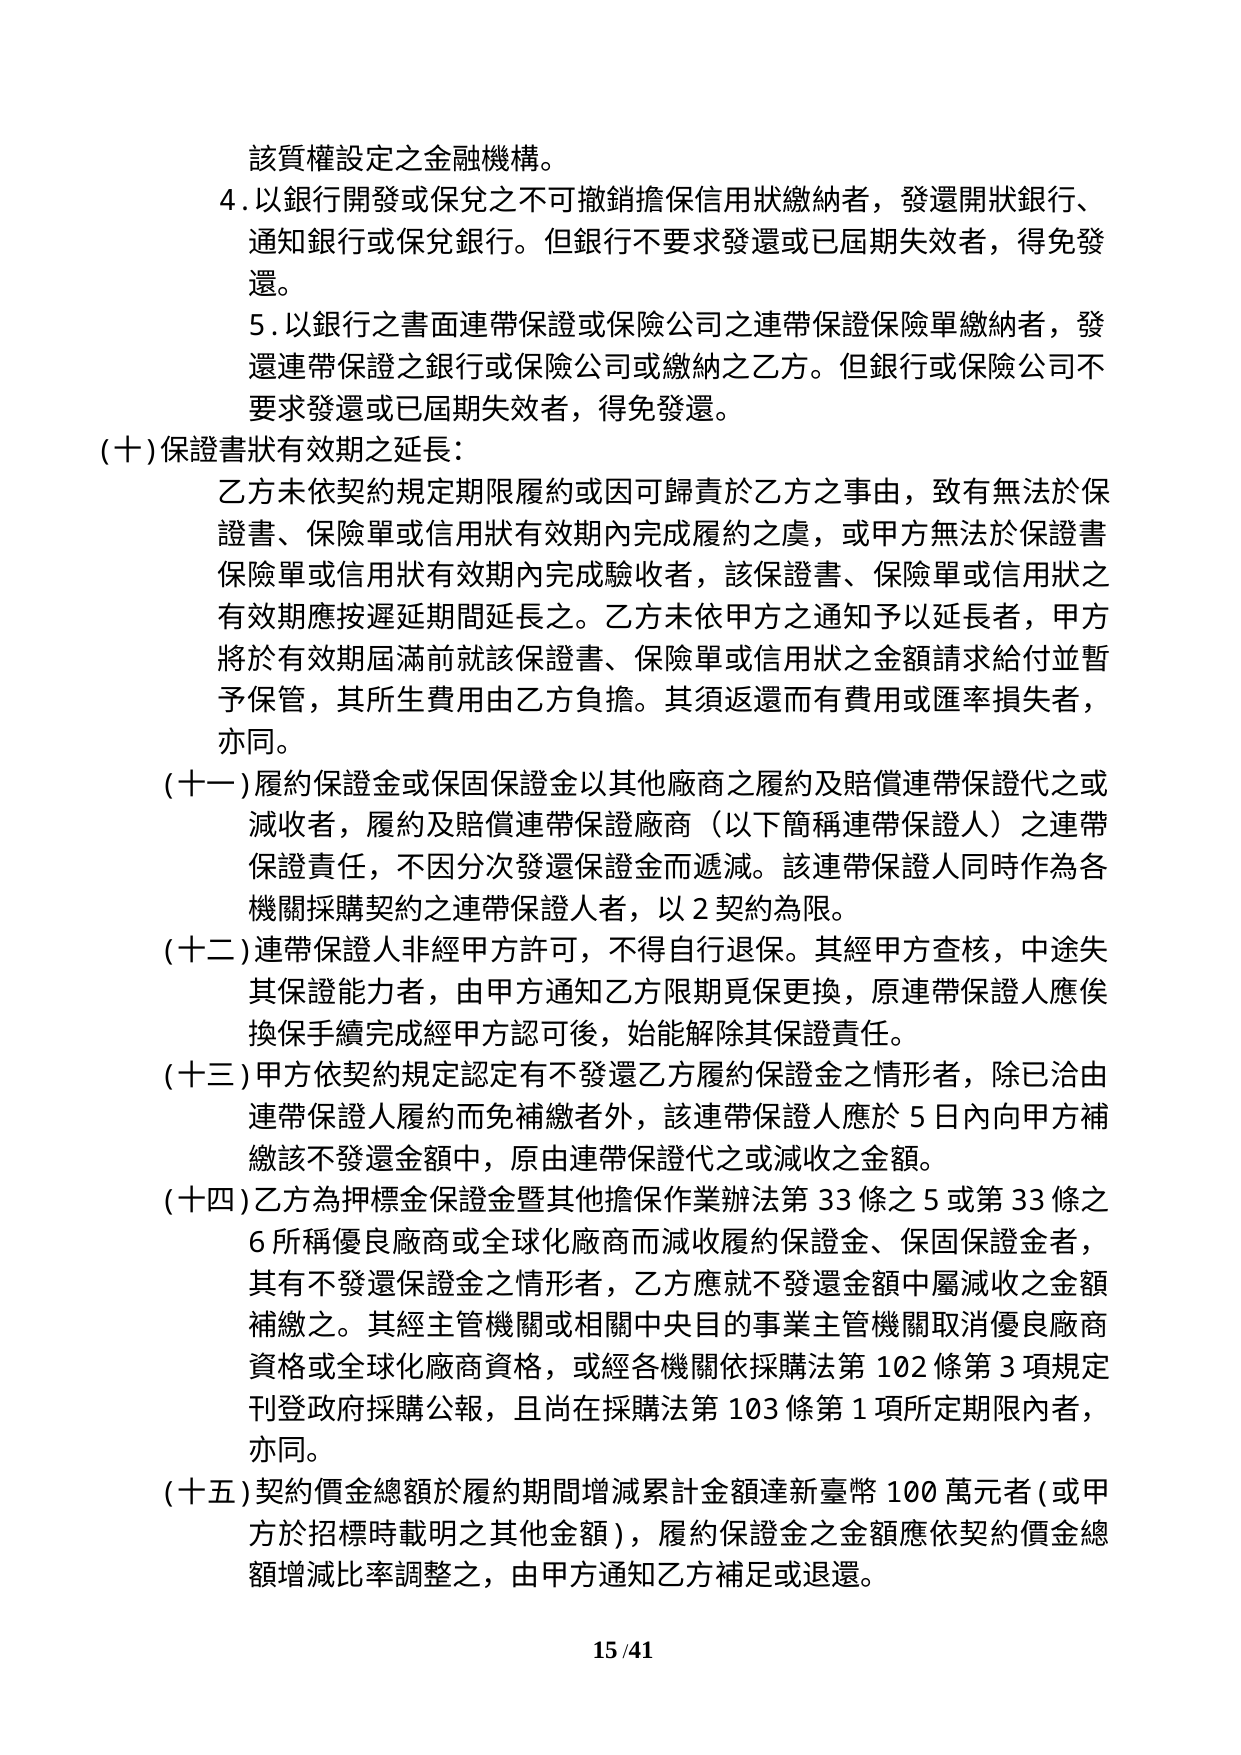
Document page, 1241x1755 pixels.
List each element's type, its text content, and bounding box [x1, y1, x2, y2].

text 乙方未依契約規定期限履約或因可歸責於乙方之事由，致有無法於保證書、保險單或信用狀有效期內完成履約之虞，或甲方無法於保證書、保險單或信用狀有效期內完成驗收者，該保證書、保險單或信用狀之有效期應按遲延期間延長之。乙方未依甲方之通知予以延長者，甲方將於有效期屆滿前就該保證書、保險單或信用狀之金額請求給付並暫予保管，其所生費用由乙方負擔。其須返還而有費用或匯率損失者，亦同。 [217, 469, 1110, 761]
text 4.以銀行開發或保兌之不可撤銷擔保信用狀繳納者，發還開狀銀行、通知銀行或保兌銀行。但銀行不要求發還或已屆期失效者，得免發還。 [218, 177, 1108, 302]
text (十五)契約價金總額於履約期間增減累計金額達新臺幣100萬元者(或甲方於招標時載明之其他金額)，履約保證金之金額應依契約價金總額增減比率調整之，由甲方通知乙方補足或退還。 [159, 1469, 1110, 1594]
text (十三)甲方依契約規定認定有不發還乙方履約保證金之情形者，除已洽由連帶保證人履約而免補繳者外，該連帶保證人應於5日內向甲方補繳該不發還金額中，原由連帶保證代之或減收之金額。 [159, 1052, 1110, 1177]
text (十二)連帶保證人非經甲方許可，不得自行退保。其經甲方查核，中途失其保證能力者，由甲方通知乙方限期覓保更換，原連帶保證人應俟換保手續完成經甲方認可後，始能解除其保證責任。 [159, 927, 1110, 1052]
text 5.以銀行之書面連帶保證或保險公司之連帶保證保險單繳納者，發還連帶保證之銀行或保險公司或繳納之乙方。但銀行或保險公司不要求發還或已屆期失效者，得免發還。 [248, 302, 1108, 427]
text (十)保證書狀有效期之延長： [96, 427, 1110, 469]
text (十一)履約保證金或保固保證金以其他廠商之履約及賠償連帶保證代之或減收者，履約及賠償連帶保證廠商（以下簡稱連帶保證人）之連帶保證責任，不因分次發還保證金而遞減。該連帶保證人同時作為各機關採購契約之連帶保證人者，以2契約為限。 [159, 761, 1110, 927]
text 該質權設定之金融機構。 [218, 136, 1108, 177]
text (十四)乙方為押標金保證金暨其他擔保作業辦法第33條之5或第33條之6所稱優良廠商或全球化廠商而減收履約保證金、保固保證金者，其有不發還保證金之情形者，乙方應就不發還金額中屬減收之金額補繳之。其經主管機關或相關中央目的事業主管機關取消優良廠商資格或全球化廠商資格，或經各機關依採購法第102條第3項規定刊登政府採購公報，且尚在採購法第103條第1項所定期限內者，亦同。 [159, 1177, 1110, 1469]
